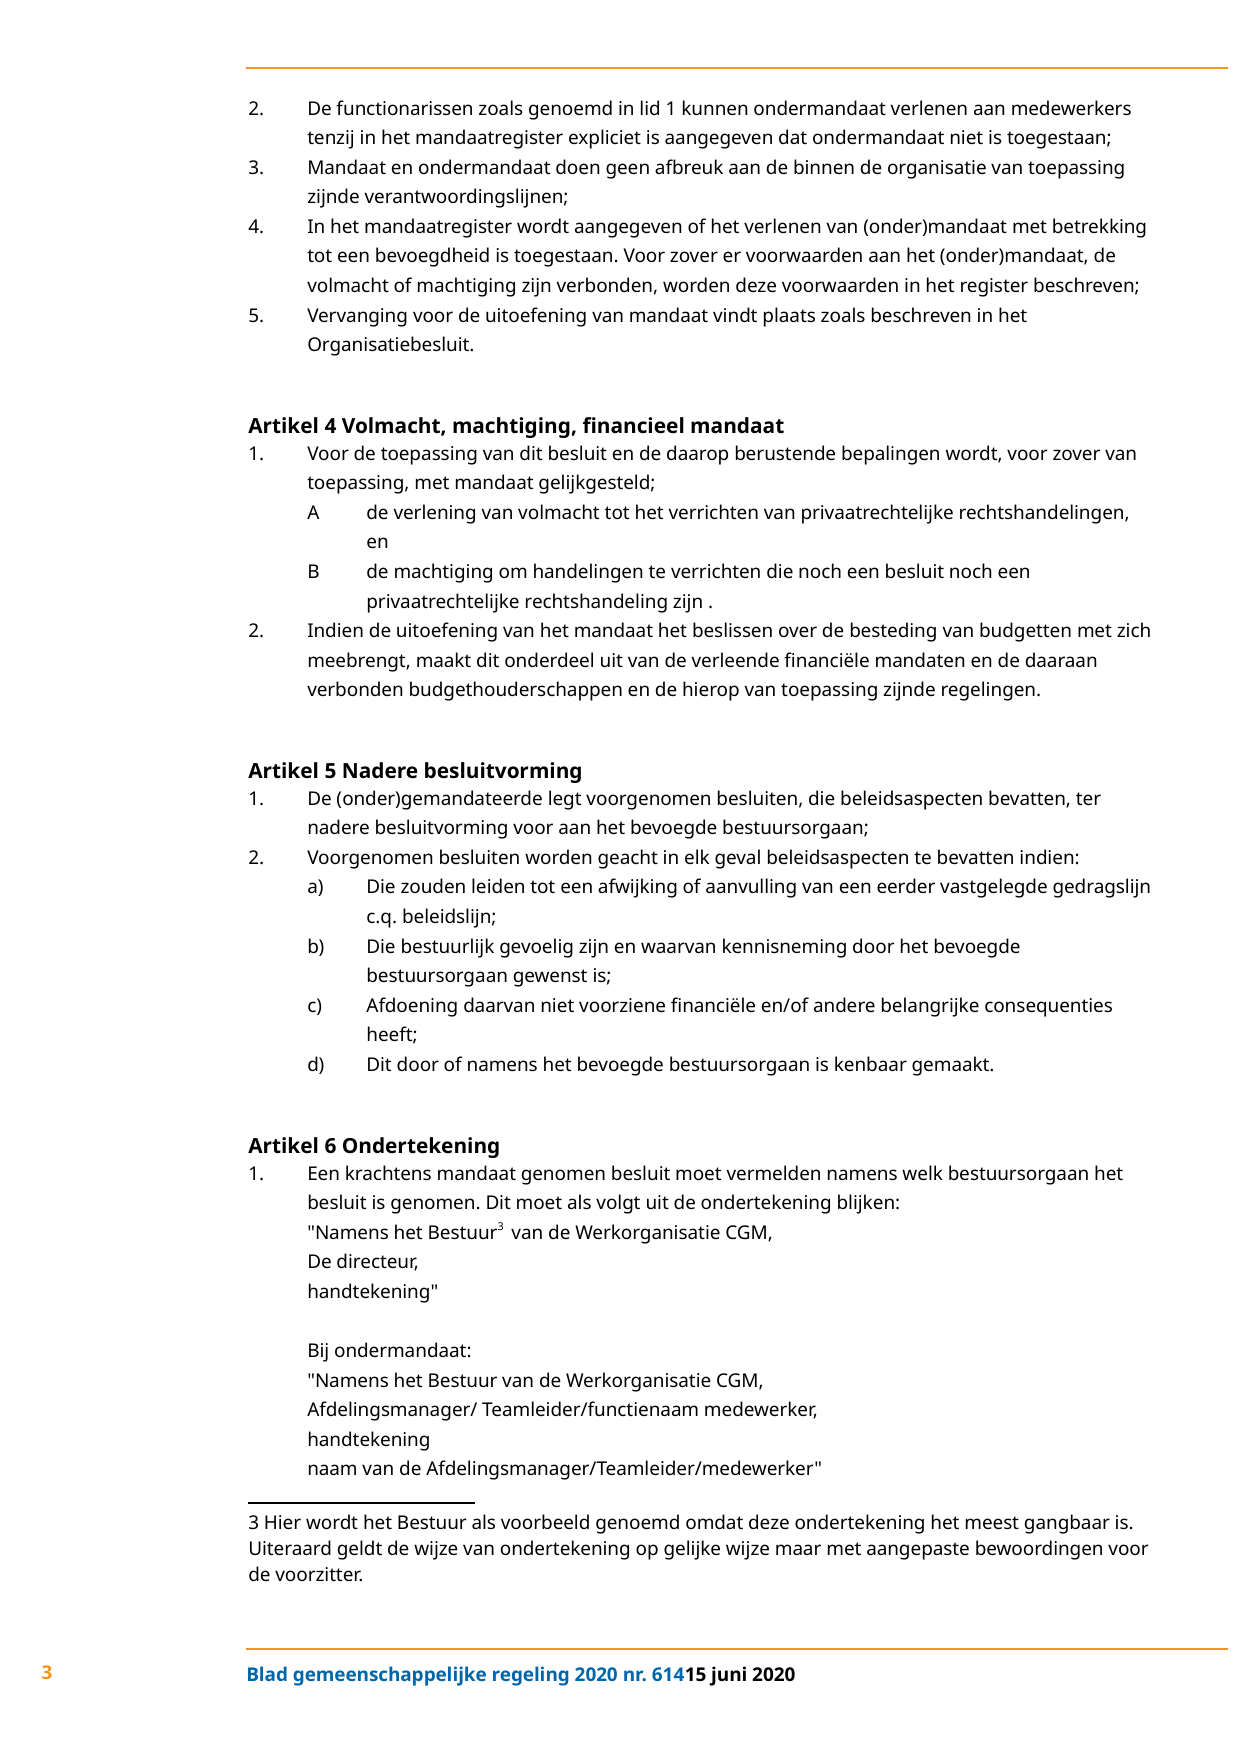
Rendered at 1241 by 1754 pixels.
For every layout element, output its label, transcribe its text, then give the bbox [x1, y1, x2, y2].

list Afdelingsmanager/ Teamleider/functienaam medewerker, [248, 1396, 1152, 1422]
text Artikel 5 Nadere besluitvorming [248, 757, 1152, 785]
list In het mandaatregister wordt aangegeven of het verlenen van (onder)mandaat met betrekking tot een bevoegdheid is toegestaan. Voor zover er voorwaarden aan het (onder)mandaat, de volmacht of machtiging zijn verbonden, worden deze voorwaarden in het register beschreven; [248, 213, 1152, 298]
list "Namens het Bestuur van de Werkorganisatie CGM, [248, 1367, 1152, 1392]
list naam van de Afdelingsmanager/Teamleider/medewerker" [248, 1456, 1152, 1481]
list de verlening van volmacht tot het verrichten van privaatrechtelijke rechtshandelingen, en [307, 499, 1152, 554]
list Mandaat en ondermandaat doen geen afbreuk aan de binnen de organisatie van toepassing zijnde verantwoordingslijnen; [248, 154, 1152, 209]
list De (onder)gemandateerde legt voorgenomen besluiten, die beleidsaspecten bevatten, ter nadere besluitvorming voor aan het bevoegde bestuursorgaan; [248, 785, 1152, 840]
list Vervanging voor de uitoefening van mandaat vindt plaats zoals beschreven in het Organisatiebesluit. [248, 302, 1152, 357]
list "Namens het Bestuur van de Werkorganisatie CGM, [248, 1219, 1152, 1244]
list Voor de toepassing van dit besluit en de daarop berustende bepalingen wordt, voor zover van toepassing, met mandaat gelijkgesteld; [248, 440, 1152, 495]
list handtekening" [248, 1278, 1152, 1304]
list Hier wordt het Bestuur als voorbeeld genoemd omdat deze ondertekening het meest gangbaar is. Uiteraard geldt de wijze van ondertekening op gelijke wijze maar met aangepaste bewoordingen voor de voorzitter. [248, 1509, 1152, 1586]
list Afdoening daarvan niet voorziene financiële en/of andere belangrijke consequenties heeft; [307, 992, 1152, 1047]
list Bij ondermandaat: [248, 1337, 1152, 1363]
picture [41, 47, 231, 172]
list de machtiging om handelingen te verrichten die noch een besluit noch een privaatrechtelijke rechtshandeling zijn . [307, 558, 1152, 613]
list Indien de uitoefening van het mandaat het beslissen over de besteding van budgetten met zich meebrengt, maakt dit onderdeel uit van de verleende financiële mandaten en de daaraan verbonden budgethouderschappen en de hierop van toepassing zijnde regelingen. [248, 617, 1152, 702]
text Artikel 4 Volmacht, machtiging, financieel mandaat [248, 411, 1152, 440]
list Voorgenomen besluiten worden geacht in elk geval beleidsaspecten te bevatten indien: [248, 844, 1152, 870]
list Die zouden leiden tot een afwijking of aanvulling van een eerder vastgelegde gedragslijn c.q. beleidslijn; [307, 874, 1152, 929]
list De directeur, [248, 1248, 1152, 1274]
list Een krachtens mandaat genomen besluit moet vermelden namens welk bestuursorgaan het besluit is genomen. Dit moet als volgt uit de ondertekening blijken: [248, 1160, 1152, 1215]
list Die bestuurlijk gevoelig zijn en waarvan kennisneming door het bevoegde bestuursorgaan gewenst is; [307, 933, 1152, 988]
list Dit door of namens het bevoegde bestuursorgaan is kenbaar gemaakt. [307, 1051, 1152, 1077]
text Artikel 6 Ondertekening [248, 1131, 1152, 1160]
list De functionarissen zoals genoemd in lid 1 kunnen ondermandaat verlenen aan medewerkers tenzij in het mandaatregister expliciet is aangegeven dat ondermandaat niet is toegestaan; [248, 95, 1152, 150]
list handtekening [248, 1426, 1152, 1452]
